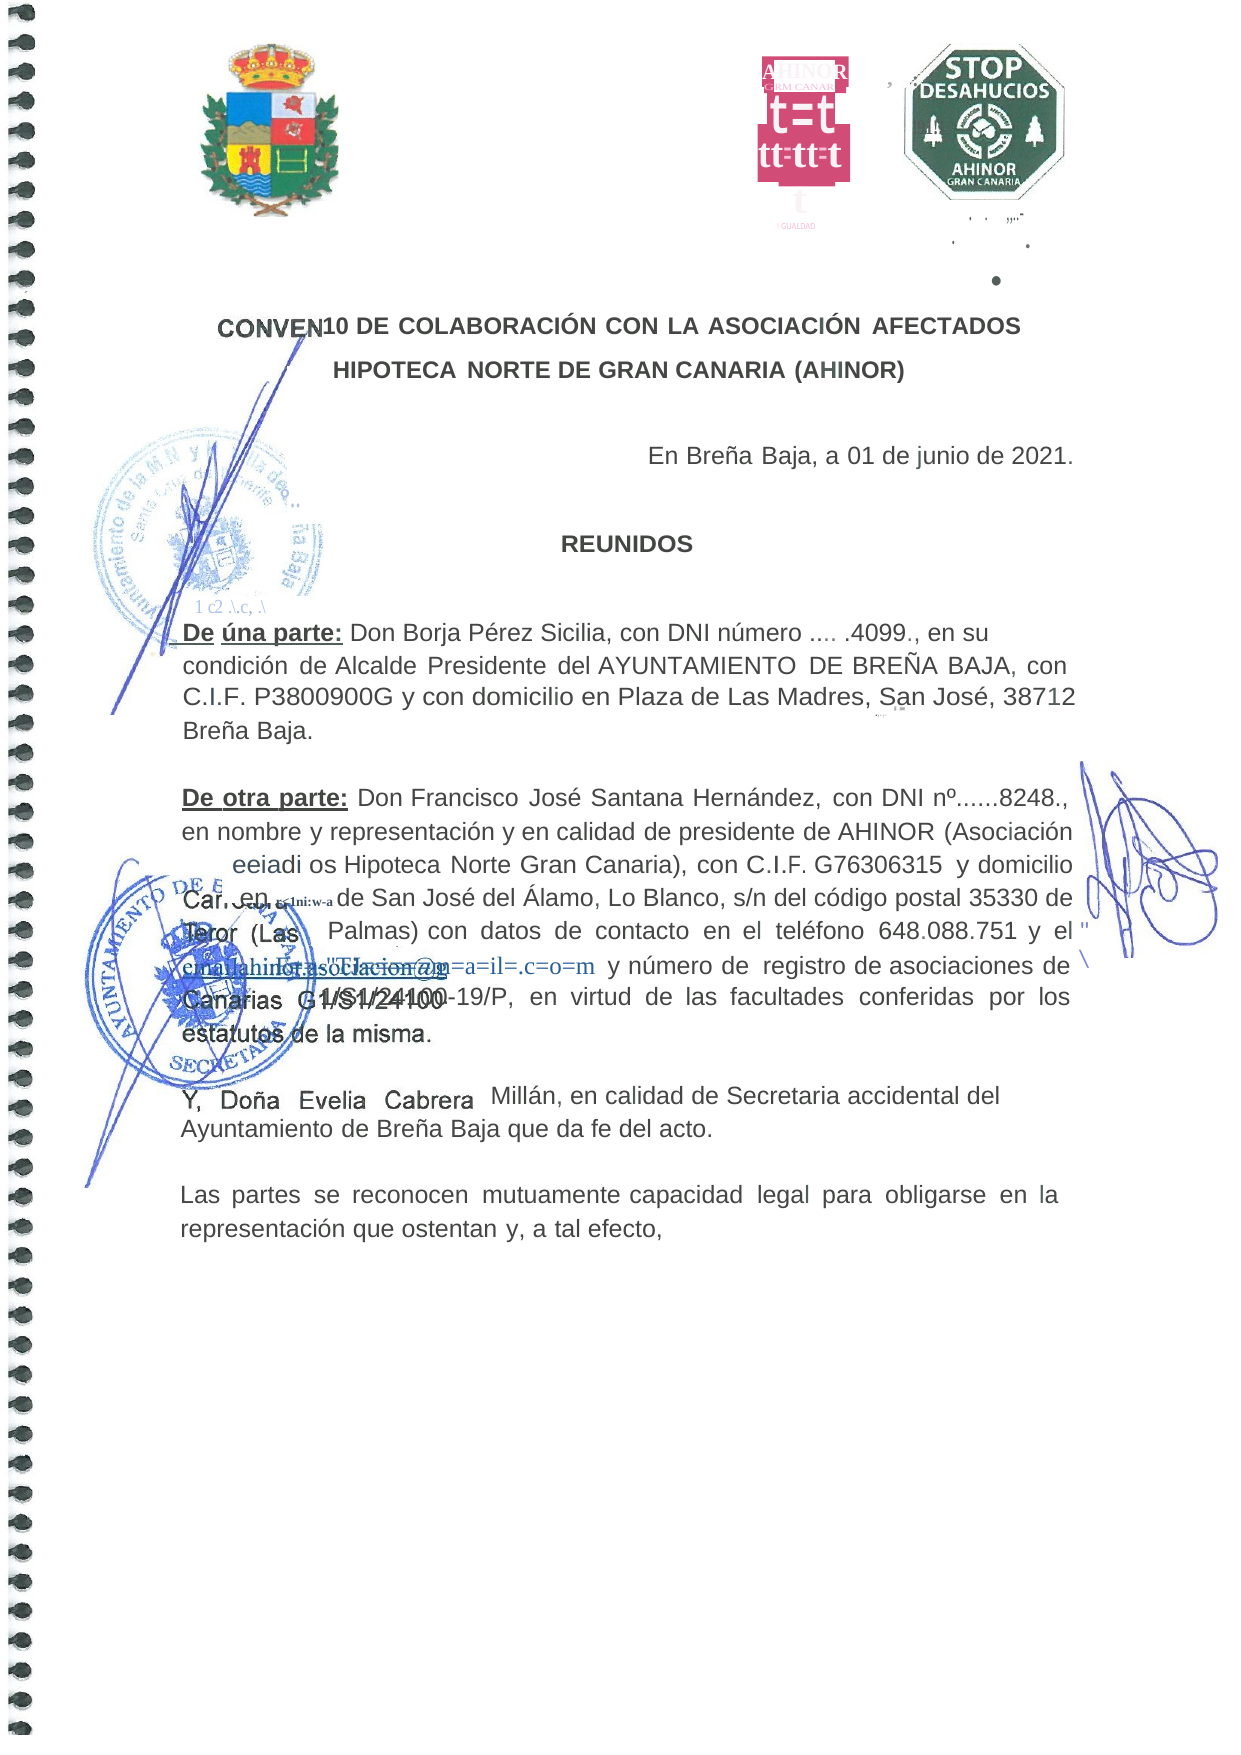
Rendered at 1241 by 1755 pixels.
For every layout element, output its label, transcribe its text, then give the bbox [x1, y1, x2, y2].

text De otra parte: Don Francisco José Santana Hernández, con DNI nº 8248., [182, 783, 1077, 812]
text ó.. [36, 476, 90, 515]
text .,.,. [36, 710, 887, 717]
text F==-"TJ=====m=a=il=.c=o=m y número de registro de asociaciones de 1/S1/24100-19/P, en virtud de las facultades conferidas por los [473, 951, 1070, 1011]
text [339, 66, 764, 90]
subtitle REUNIDOS [561, 530, 1241, 558]
subtitle Breña Baja. [182, 717, 1241, 745]
text [36, 66, 197, 90]
subtitle _De úna parte: Don Borja Pérez Sicilia, con DNI número .... .4099., en su condición de Alcalde Presidente del AYUNTAMIENTO DE BREÑA BAJA, con [324, 618, 1091, 679]
subtitle Millán, en calidad de Secretaria accidental del Ayuntamiento de Breña Baja que da fe del acto. [473, 1081, 1091, 1143]
text ·- [892, 685, 907, 728]
subtitle 10 DE COLABORACIÓN CON LA ASOCIACIÓN AFECTADOS HIPOTECA NORTE DE GRAN CANARIA (AHINOR) [322, 312, 1091, 383]
text , [847, 66, 892, 90]
text Las partes se reconocen mutuamente capacidad legal para obligarse en la representación que ostentan y, a tal efecto, [180, 1180, 1091, 1243]
subtitle en nombre y representación y en calidad de presidente de AHINOR (Asociación eeiadi os Hipoteca Norte Gran Canaria), con C.I.F. G76306315 y domicilio en r<1ni:w-a de San José del Álamo, Lo Blanco, s/n del código postal 35330 de Palmas) con datos de contacto en el teléfono 648.088.751 y el [181, 817, 1073, 945]
text RM CANAR [774, 83, 835, 92]
text C.I.F. P3800900G y con domicilio en Plaza de Las Madres, San José, 38712 [324, 684, 1241, 710]
text HINO [777, 60, 835, 83]
text 1 c2 .\.c, .\ [324, 595, 1241, 618]
text En Breña Baja, a 01 de junio de 2021. [648, 441, 1241, 470]
